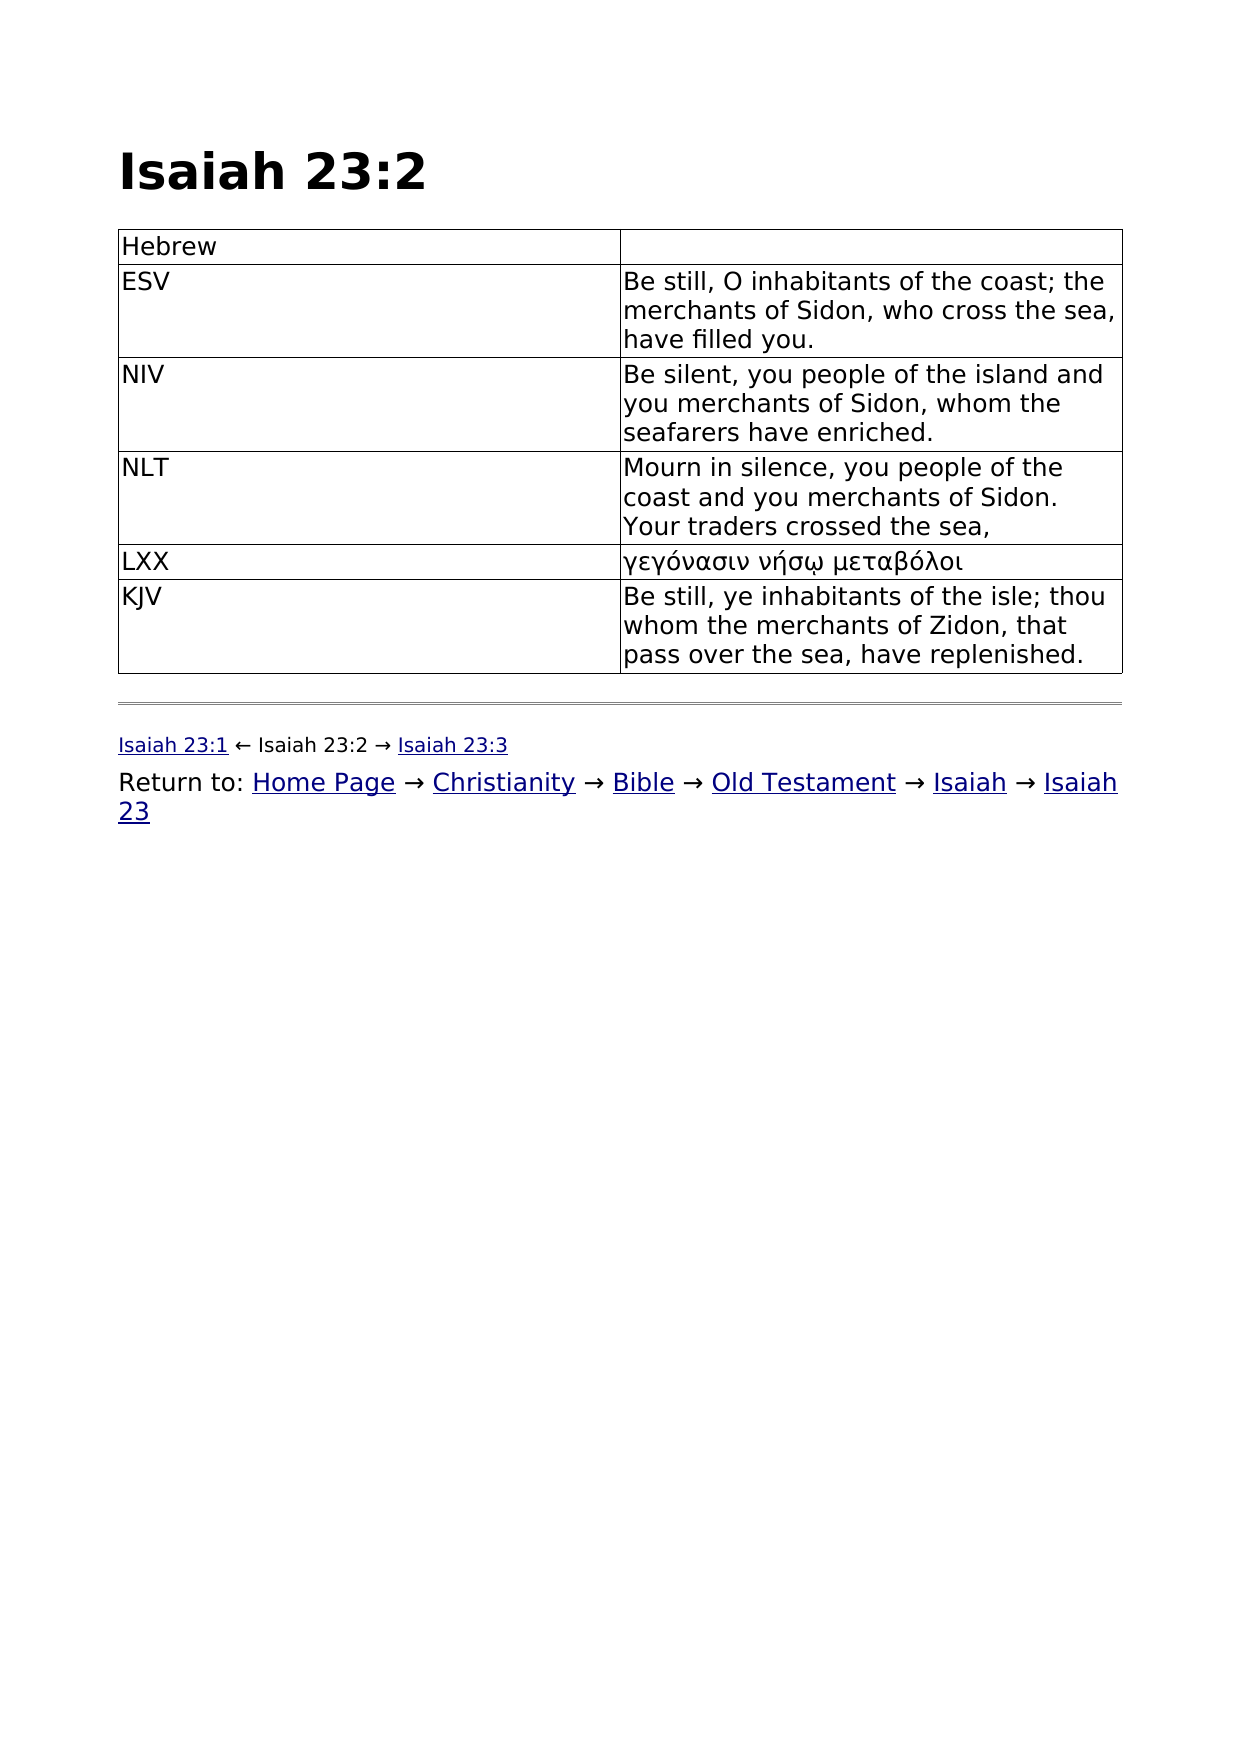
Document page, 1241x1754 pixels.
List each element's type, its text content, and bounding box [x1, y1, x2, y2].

table_cell γεγόνασιν νήσῳ μεταβόλοι [621, 545, 1122, 579]
table_cell NLT [119, 452, 620, 544]
table_cell LXX [119, 545, 620, 579]
table_cell ESV [119, 265, 620, 357]
text Isaiah 23:1 ← Isaiah 23:2 → Isaiah 23:3 [118, 734, 1122, 768]
table_header Hebrew [119, 230, 620, 264]
text Return to: Home Page → Christianity → Bible → Old Testament → Isaiah → Isaiah 23 [118, 768, 1122, 826]
table_cell Be still, O inhabitants of the coast; the merchants of Sidon, who cross the sea, have filled you. [621, 265, 1122, 357]
table_cell KJV [119, 580, 620, 673]
table_header [621, 230, 1122, 264]
table_cell Be silent, you people of the island and you merchants of Sidon, whom the seafarers have enriched. [621, 358, 1122, 451]
table_cell Be still, ye inhabitants of the isle; thou whom the merchants of Zidon, that pass over the sea, have replenished. [621, 580, 1122, 673]
table_cell NIV [119, 358, 620, 451]
subtitle Isaiah 23:2 [118, 143, 1122, 201]
table_cell Mourn in silence, you people of the coast and you merchants of Sidon. Your traders crossed the sea, [621, 452, 1122, 544]
